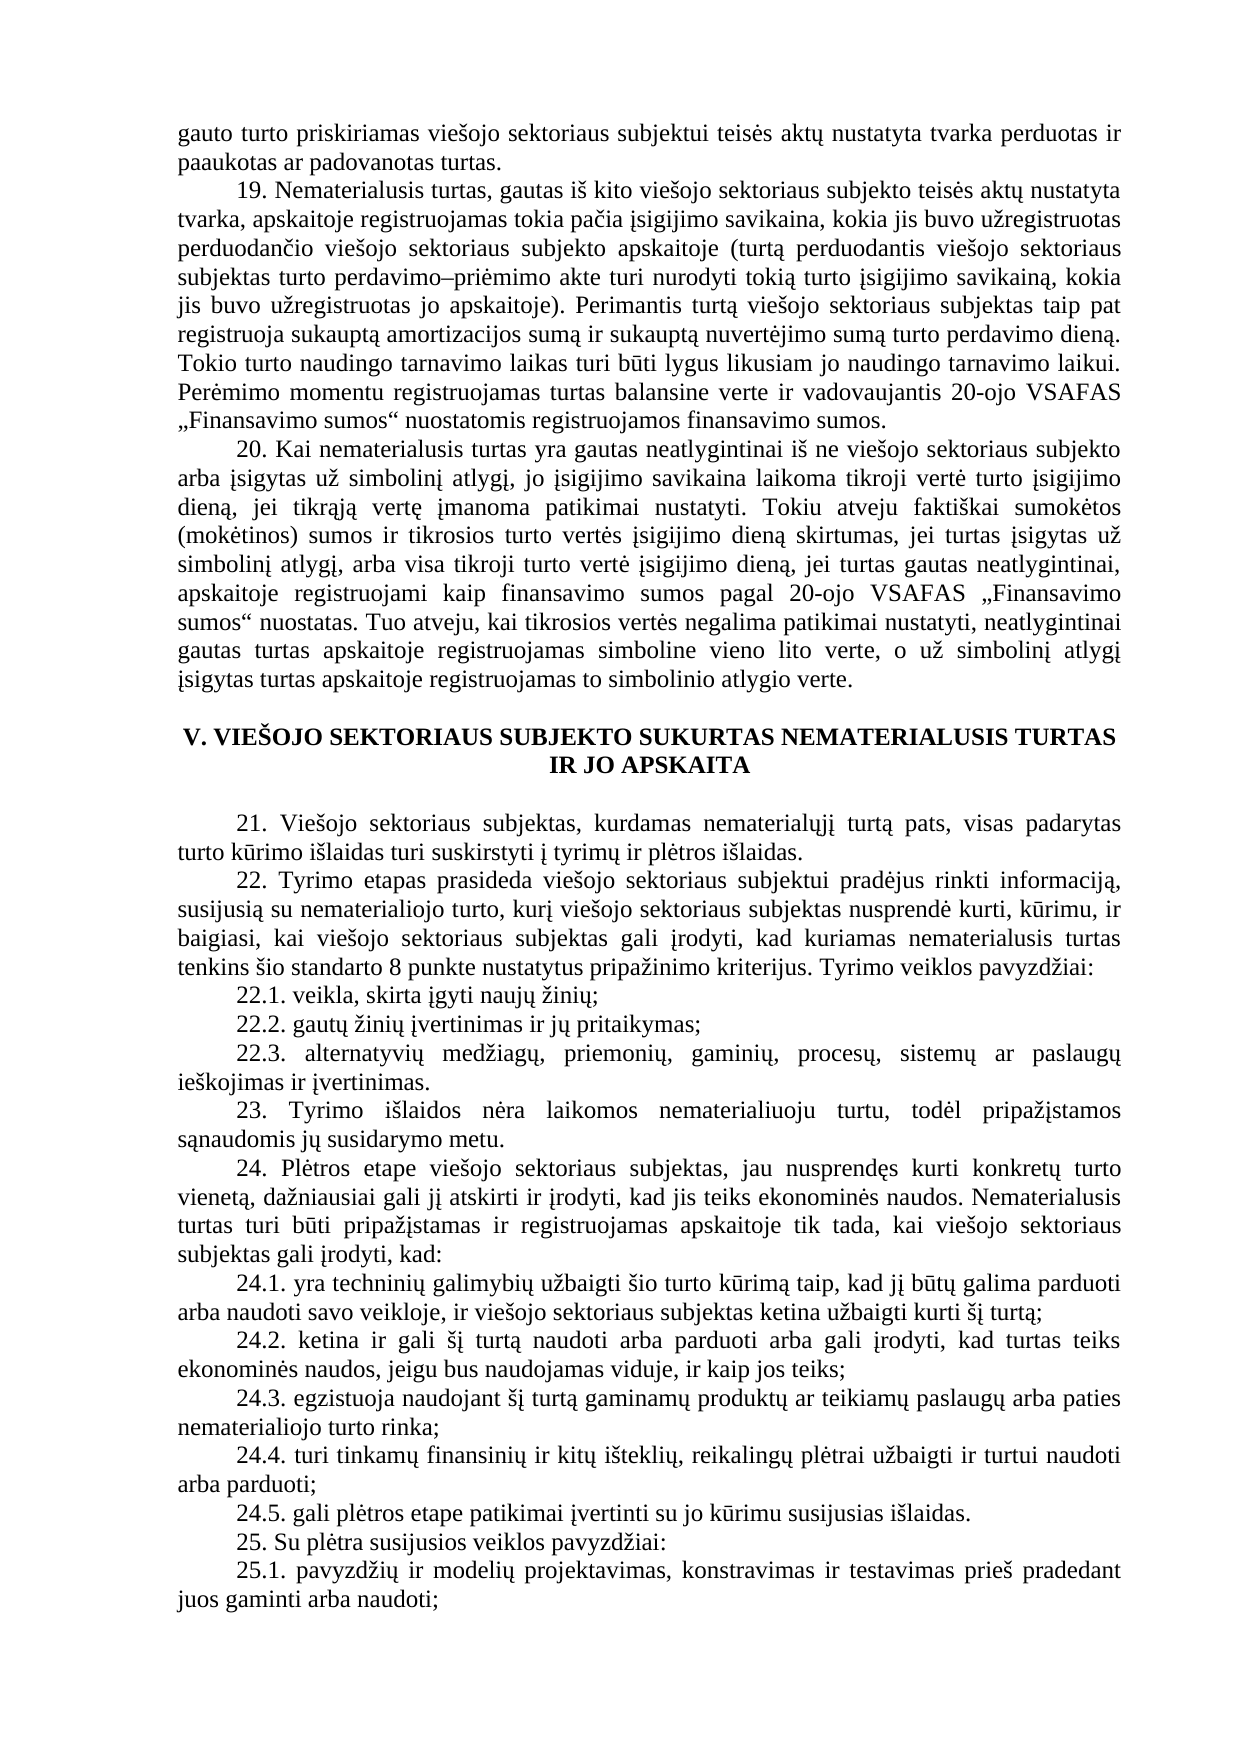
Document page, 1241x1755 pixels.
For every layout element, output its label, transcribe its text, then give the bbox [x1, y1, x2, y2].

text 22.2. gautų žinių įvertinimas ir jų pritaikymas; [177, 1009, 1122, 1038]
text V. VIEŠOJO SEKTORIAUS SUBJEKTO SUKURTAS NEMATERIALUSIS TURTAS IR JO APSKAITA [177, 722, 1122, 779]
text 19. Nematerialusis turtas, gautas iš kito viešojo sektoriaus subjekto teisės aktų nustatyta tvarka, apskaitoje registruojamas tokia pačia įsigijimo savikaina, kokia jis buvo užregistruotas perduodančio viešojo sektoriaus subjekto apskaitoje (turtą perduodantis viešojo sektoriaus subjektas turto perdavimo–priėmimo akte turi nurodyti tokią turto įsigijimo savikainą, kokia jis buvo užregistruotas jo apskaitoje). Perimantis turtą viešojo sektoriaus subjektas taip pat registruoja sukauptą amortizacijos sumą ir sukauptą nuvertėjimo sumą turto perdavimo dieną. Tokio turto naudingo tarnavimo laikas turi būti lygus likusiam jo naudingo tarnavimo laikui. Perėmimo momentu registruojamas turtas balansine verte ir vadovaujantis 20-ojo VSAFAS „Finansavimo sumos“ nuostatomis registruojamos finansavimo sumos. [177, 176, 1122, 434]
text 22. Tyrimo etapas prasideda viešojo sektoriaus subjektui pradėjus rinkti informaciją, susijusią su nematerialiojo turto, kurį viešojo sektoriaus subjektas nusprendė kurti, kūrimu, ir baigiasi, kai viešojo sektoriaus subjektas gali įrodyti, kad kuriamas nematerialusis turtas tenkins šio standarto 8 punkte nustatytus pripažinimo kriterijus. Tyrimo veiklos pavyzdžiai: [177, 866, 1122, 981]
text 20. Kai nematerialusis turtas yra gautas neatlygintinai iš ne viešojo sektoriaus subjekto arba įsigytas už simbolinį atlygį, jo įsigijimo savikaina laikoma tikroji vertė turto įsigijimo dieną, jei tikrąją vertę įmanoma patikimai nustatyti. Tokiu atveju faktiškai sumokėtos (mokėtinos) sumos ir tikrosios turto vertės įsigijimo dieną skirtumas, jei turtas įsigytas už simbolinį atlygį, arba visa tikroji turto vertė įsigijimo dieną, jei turtas gautas neatlygintinai, apskaitoje registruojami kaip finansavimo sumos pagal 20-ojo VSAFAS „Finansavimo sumos“ nuostatas. Tuo atveju, kai tikrosios vertės negalima patikimai nustatyti, neatlygintinai gautas turtas apskaitoje registruojamas simboline vieno lito verte, o už simbolinį atlygį įsigytas turtas apskaitoje registruojamas to simbolinio atlygio verte. [177, 434, 1122, 693]
text 22.1. veikla, skirta įgyti naujų žinių; [177, 981, 1122, 1009]
text 23. Tyrimo išlaidos nėra laikomos nematerialiuoju turtu, todėl pripažįstamos sąnaudomis jų susidarymo metu. [177, 1096, 1122, 1153]
text 24.1. yra techninių galimybių užbaigti šio turto kūrimą taip, kad jį būtų galima parduoti arba naudoti savo veikloje, ir viešojo sektoriaus subjektas ketina užbaigti kurti šį turtą; [177, 1268, 1122, 1326]
text 22.3. alternatyvių medžiagų, priemonių, gaminių, procesų, sistemų ar paslaugų ieškojimas ir įvertinimas. [177, 1038, 1122, 1096]
text 24.3. egzistuoja naudojant šį turtą gaminamų produktų ar teikiamų paslaugų arba paties nematerialiojo turto rinka; [177, 1383, 1122, 1441]
text 24. Plėtros etape viešojo sektoriaus subjektas, jau nusprendęs kurti konkretų turto vienetą, dažniausiai gali jį atskirti ir įrodyti, kad jis teiks ekonominės naudos. Nematerialusis turtas turi būti pripažįstamas ir registruojamas apskaitoje tik tada, kai viešojo sektoriaus subjektas gali įrodyti, kad: [177, 1153, 1122, 1268]
text gauto turto priskiriamas viešojo sektoriaus subjektui teisės aktų nustatyta tvarka perduotas ir paaukotas ar padovanotas turtas. [177, 118, 1122, 176]
text 25.1. pavyzdžių ir modelių projektavimas, konstravimas ir testavimas prieš pradedant juos gaminti arba naudoti; [177, 1556, 1122, 1613]
text 25. Su plėtra susijusios veiklos pavyzdžiai: [177, 1527, 1122, 1556]
text 24.5. gali plėtros etape patikimai įvertinti su jo kūrimu susijusias išlaidas. [177, 1498, 1122, 1527]
text 24.4. turi tinkamų finansinių ir kitų išteklių, reikalingų plėtrai užbaigti ir turtui naudoti arba parduoti; [177, 1441, 1122, 1498]
text 21. Viešojo sektoriaus subjektas, kurdamas nematerialųjį turtą pats, visas padarytas turto kūrimo išlaidas turi suskirstyti į tyrimų ir plėtros išlaidas. [177, 808, 1122, 866]
text 24.2. ketina ir gali šį turtą naudoti arba parduoti arba gali įrodyti, kad turtas teiks ekonominės naudos, jeigu bus naudojamas viduje, ir kaip jos teiks; [177, 1326, 1122, 1383]
